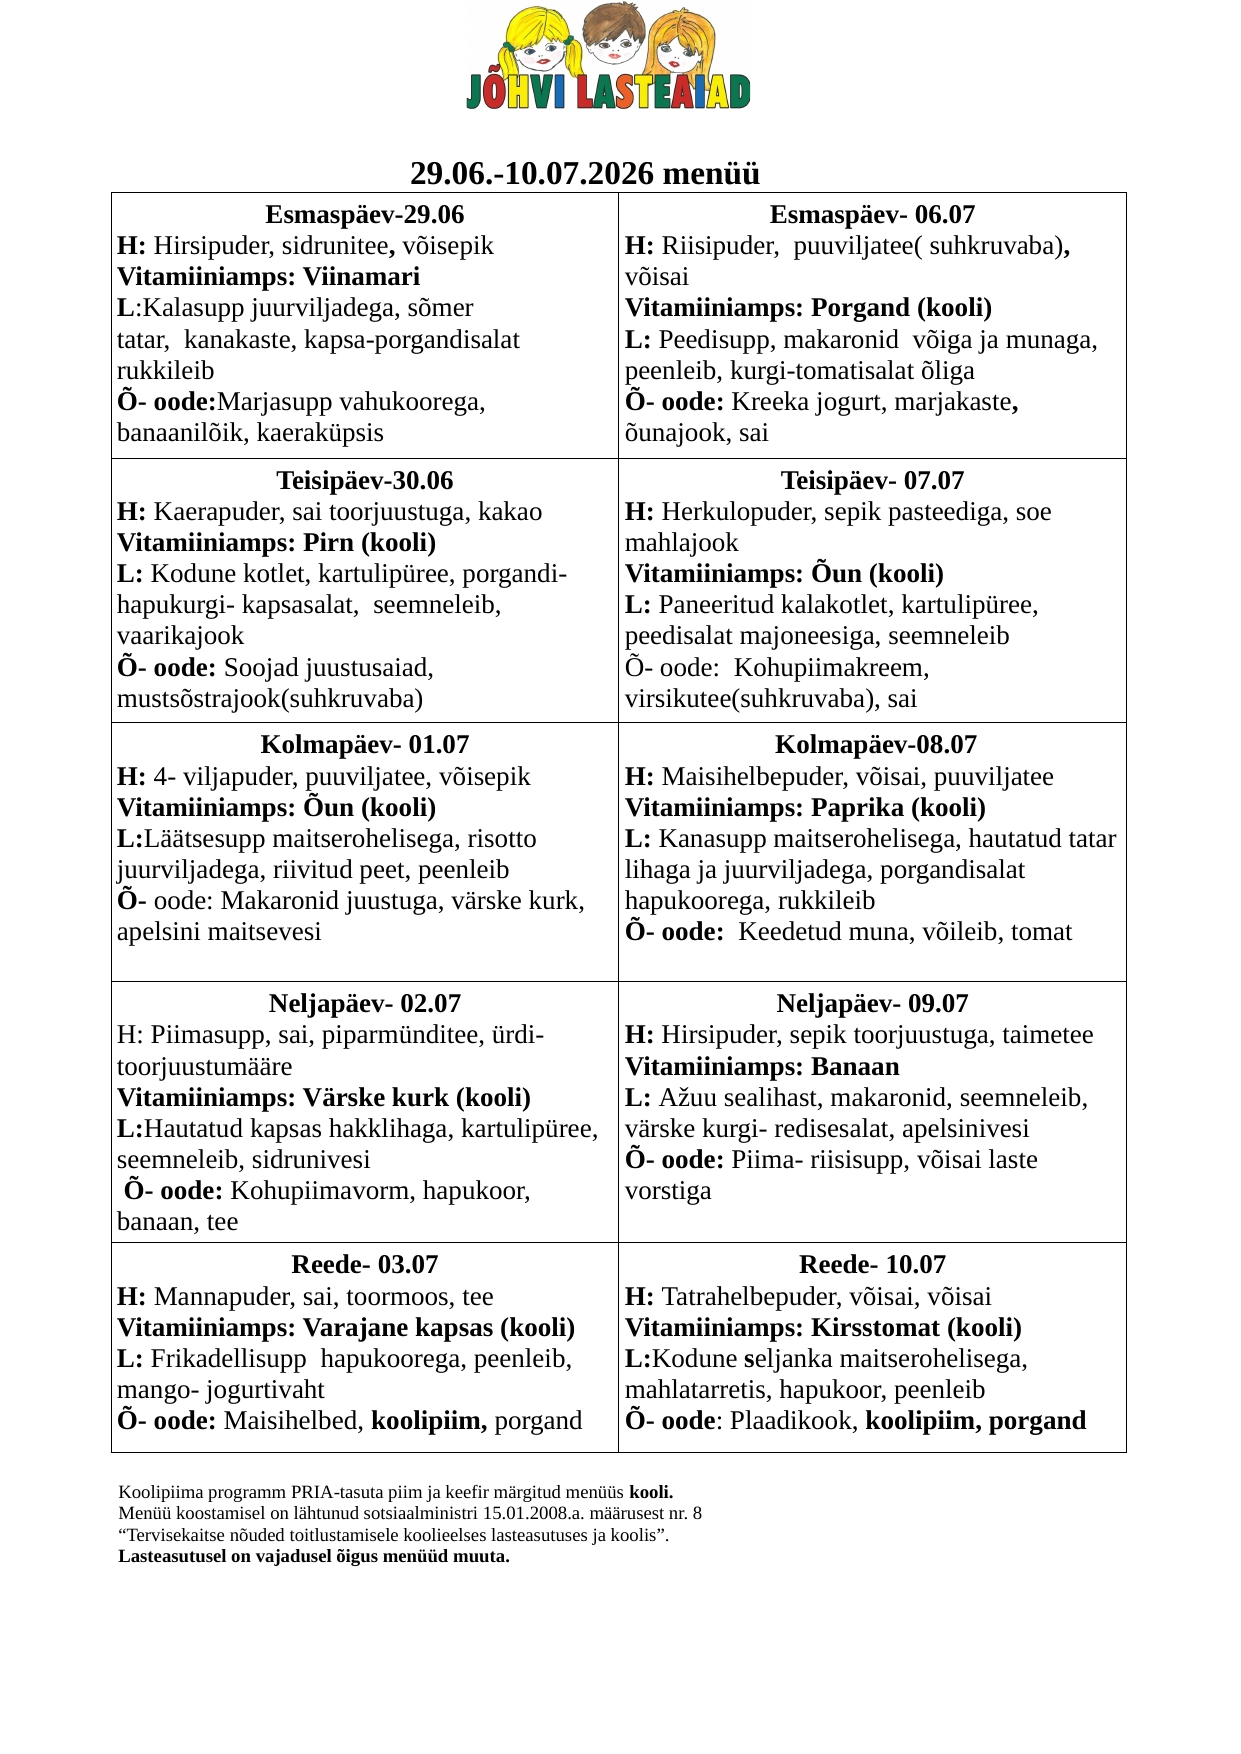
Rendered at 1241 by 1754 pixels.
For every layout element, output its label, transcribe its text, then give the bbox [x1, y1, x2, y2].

text “Tervisekaitse nõuded toitlustamisele koolieelses lasteasutuses ja koolis”. [118, 1524, 1122, 1545]
table_cell Reede- 10.07 H: Tatrahelbepuder, võisai, võisai Vitamiiniamps: Kirsstomat (kooli) L:Kodune seljanka maitserohelisega, mahlatarretis, hapukoor, peenleib Õ- oode: Plaadikook, koolipiim, porgand [619, 1243, 1126, 1451]
text Menüü koostamisel on lähtunud sotsiaalministri 15.01.2008.a. määrusest nr. 8 [118, 1502, 1122, 1524]
table_cell Neljapäev- 02.07 H: Piimasupp, sai, piparmünditee, ürdi- toorjuustumääre Vitamiiniamps: Värske kurk (kooli) L:Hautatud kapsas hakklihaga, kartulipüree, seemneleib, sidrunivesi Õ- oode: Kohupiimavorm, hapukoor, banaan, tee [112, 982, 618, 1242]
table_cell Kolmapäev- 01.07 H: 4- viljapuder, puuviljatee, võisepik Vitamiiniamps: Õun (kooli) L:Läätsesupp maitserohelisega, risotto juurviljadega, riivitud peet, peenleib Õ- oode: Makaronid juustuga, värske kurk, apelsini maitsevesi [112, 723, 618, 981]
table_header Esmaspäev- 06.07 H: Riisipuder, puuviljatee( suhkruvaba), võisai Vitamiiniamps: Porgand (kooli) L: Peedisupp, makaronid võiga ja munaga, peenleib, kurgi-tomatisalat õliga Õ- oode: Kreeka jogurt, marjakaste, õunajook, sai [619, 193, 1126, 457]
table_cell Reede- 03.07 H: Mannapuder, sai, toormoos, tee Vitamiiniamps: Varajane kapsas (kooli) L: Frikadellisupp hapukoorega, peenleib, mango- jogurtivaht Õ- oode: Maisihelbed, koolipiim, porgand [112, 1243, 618, 1451]
table_cell Kolmapäev-08.07 H: Maisihelbepuder, võisai, puuviljatee Vitamiiniamps: Paprika (kooli) L: Kanasupp maitserohelisega, hautatud tatar lihaga ja juurviljadega, porgandisalat hapukoorega, rukkileib Õ- oode: Keedetud muna, võileib, tomat [619, 723, 1126, 981]
text Koolipiima programm PRIA-tasuta piim ja keefir märgitud menüüs kooli. [118, 1481, 1122, 1502]
picture [466, 0, 750, 109]
text 29.06.-10.07.2026 menüü [118, 153, 1122, 192]
table_cell Neljapäev- 09.07 H: Hirsipuder, sepik toorjuustuga, taimetee Vitamiiniamps: Banaan L: Ažuu sealihast, makaronid, seemneleib, värske kurgi- redisesalat, apelsinivesi Õ- oode: Piima- riisisupp, võisai laste vorstiga [619, 982, 1126, 1242]
text Lasteasutusel on vajadusel õigus menüüd muuta. [118, 1545, 1122, 1567]
table_cell Teisipäev-30.06 H: Kaerapuder, sai toorjuustuga, kakao Vitamiiniamps: Pirn (kooli) L: Kodune kotlet, kartulipüree, porgandi- hapukurgi- kapsasalat, seemneleib, vaarikajook Õ- oode: Soojad juustusaiad, mustsõstrajook(suhkruvaba) [112, 459, 618, 722]
table_cell Teisipäev- 07.07 H: Herkulopuder, sepik pasteediga, soe mahlajook Vitamiiniamps: Õun (kooli) L: Paneeritud kalakotlet, kartulipüree, peedisalat majoneesiga, seemneleib Õ- oode: Kohupiimakreem, virsikutee(suhkruvaba), sai [619, 459, 1126, 722]
table_header Esmaspäev-29.06 H: Hirsipuder, sidrunitee, võisepik Vitamiiniamps: Viinamari L:Kalasupp juurviljadega, sõmer tatar, kanakaste, kapsa-porgandisalat rukkileib Õ- oode:Marjasupp vahukoorega, banaanilõik, kaeraküpsis [112, 193, 618, 457]
